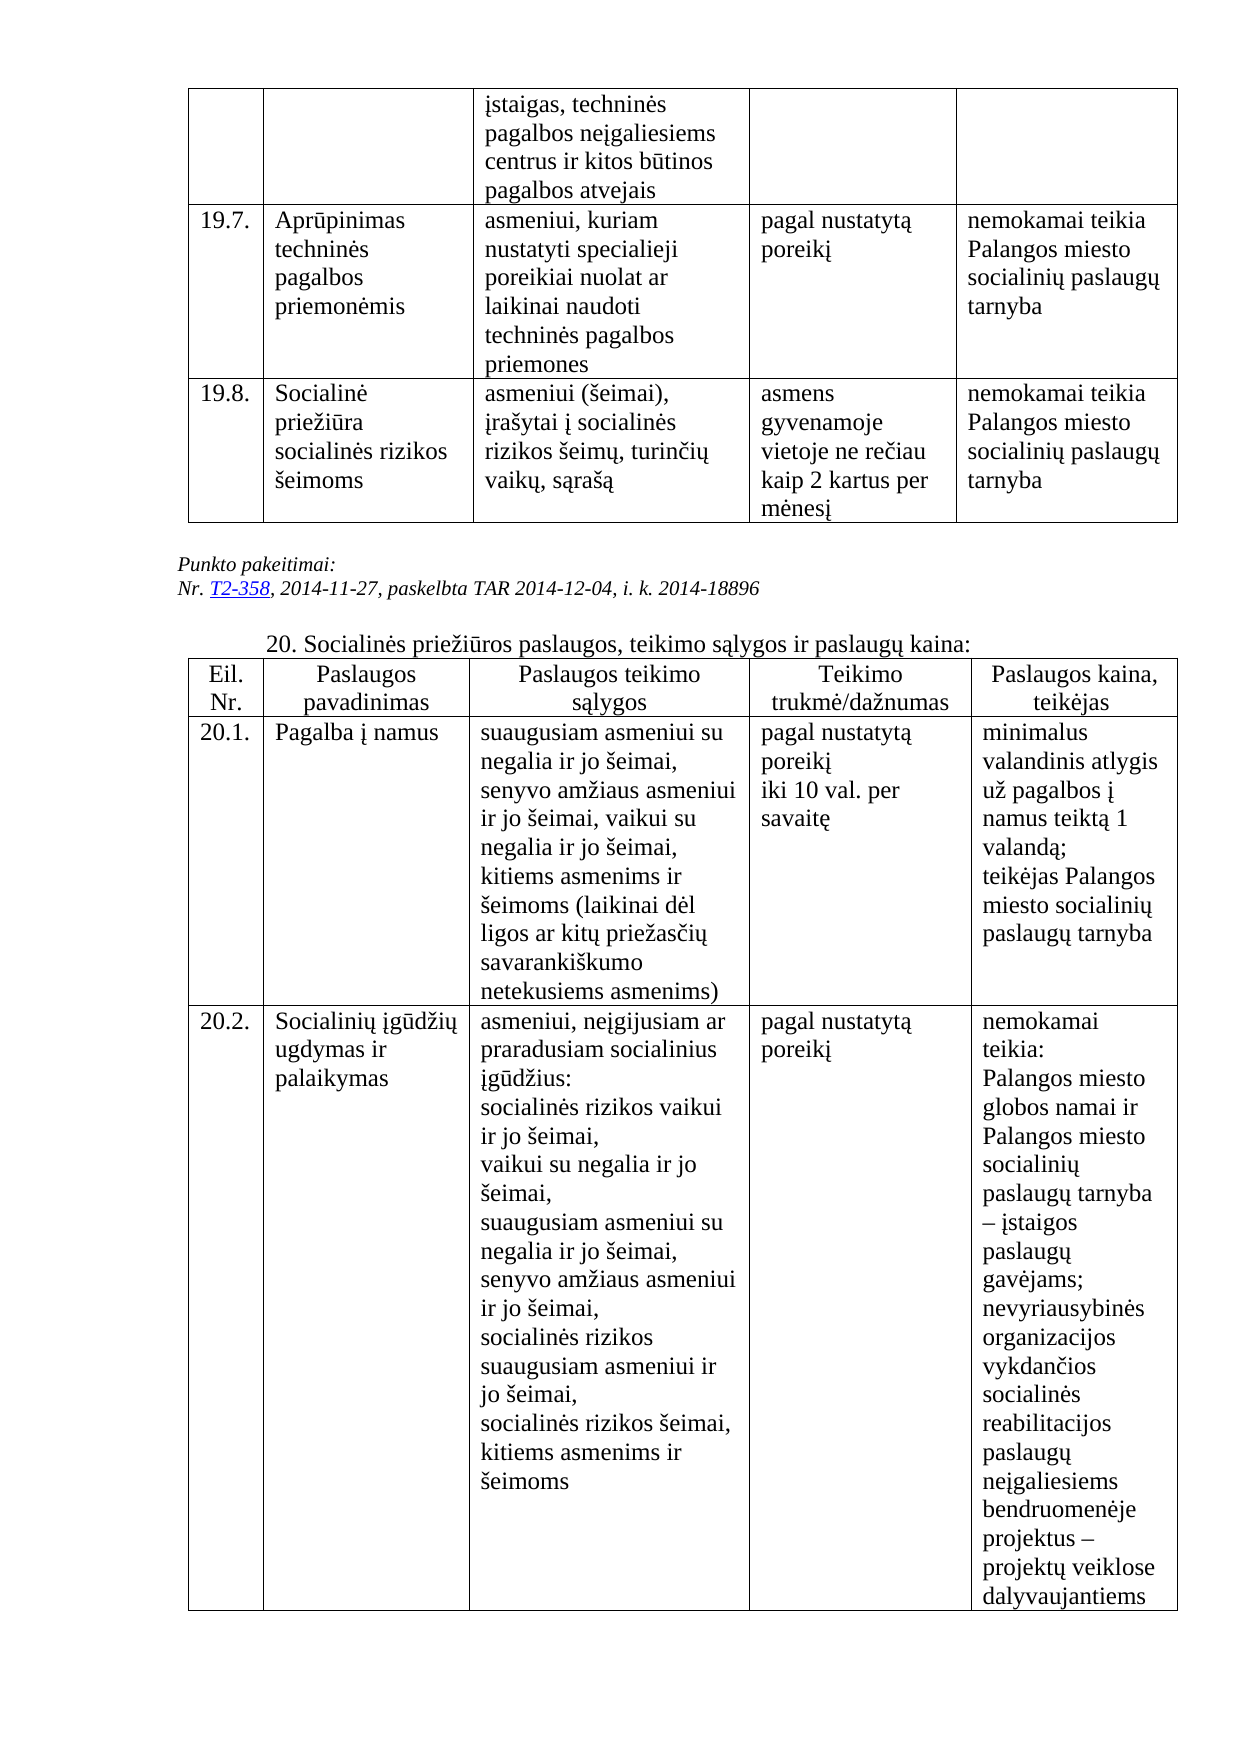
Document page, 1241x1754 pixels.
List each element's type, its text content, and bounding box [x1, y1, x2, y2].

table_cell Pagalba į namus [264, 717, 469, 1005]
table_cell asmeniui (šeimai), įrašytai į socialinės rizikos šeimų, turinčių vaikų, sąrašą [474, 379, 749, 522]
table_header Eil. Nr. [189, 659, 263, 716]
table_cell suaugusiam asmeniui su negalia ir jo šeimai, senyvo amžiaus asmeniui ir jo šeimai, vaikui su negalia ir jo šeimai, kitiems asmenims ir šeimoms (laikinai dėl ligos ar kitų priežasčių savarankiškumo netekusiems asmenims) [470, 717, 749, 1005]
table_cell pagal nustatytą poreikį iki 10 val. per savaitę [750, 717, 971, 1005]
text Nr. T2-358, 2014-11-27, paskelbta TAR 2014-12-04, i. k. 2014-18896 [177, 576, 1181, 600]
table_cell Socialinė priežiūra socialinės rizikos šeimoms [264, 379, 473, 522]
table_cell nemokamai teikia Palangos miesto socialinių paslaugų tarnyba [957, 205, 1177, 377]
table_header Paslaugos kaina, teikėjas [972, 659, 1177, 716]
table_cell asmeniui, neįgijusiam ar praradusiam socialinius įgūdžius: socialinės rizikos vaikui ir jo šeimai, vaikui su negalia ir jo šeimai, suaugusiam asmeniui su negalia ir jo šeimai, senyvo amžiaus asmeniui ir jo šeimai, socialinės rizikos suaugusiam asmeniui ir jo šeimai, socialinės rizikos šeimai, kitiems asmenims ir šeimoms [470, 1006, 749, 1609]
text 20. Socialinės priežiūros paslaugos, teikimo sąlygos ir paslaugų kaina: [177, 629, 1181, 658]
table_cell 19.8. [189, 379, 263, 522]
table_cell pagal nustatytą poreikį [750, 205, 956, 377]
table_cell [750, 89, 956, 204]
table_cell 20.2. [189, 1006, 263, 1609]
table_cell asmens gyvenamoje vietoje ne rečiau kaip 2 kartus per mėnesį [750, 379, 956, 522]
table_cell Socialinių įgūdžių ugdymas ir palaikymas [264, 1006, 469, 1609]
table_cell asmeniui, kuriam nustatyti specialieji poreikiai nuolat ar laikinai naudoti techninės pagalbos priemones [474, 205, 749, 377]
table_header Paslaugos teikimo sąlygos [470, 659, 749, 716]
table_cell [957, 89, 1177, 204]
table_cell 19.7. [189, 205, 263, 377]
table_header Teikimo trukmė/dažnumas [750, 659, 971, 716]
table_cell nemokamai teikia: Palangos miesto globos namai ir Palangos miesto socialinių paslaugų tarnyba – įstaigos paslaugų gavėjams; nevyriausybinės organizacijos vykdančios socialinės reabilitacijos paslaugų neįgaliesiems bendruomenėje projektus – projektų veiklose dalyvaujantiems [972, 1006, 1177, 1609]
table_cell 20.1. [189, 717, 263, 1005]
table_cell minimalus valandinis atlygis už pagalbos į namus teiktą 1 valandą; teikėjas Palangos miesto socialinių paslaugų tarnyba [972, 717, 1177, 1005]
text Punkto pakeitimai: [177, 552, 1181, 576]
table_header Paslaugos pavadinimas [264, 659, 469, 716]
table_cell nemokamai teikia Palangos miesto socialinių paslaugų tarnyba [957, 379, 1177, 522]
table_cell pagal nustatytą poreikį [750, 1006, 971, 1609]
table_cell [264, 89, 473, 204]
table_cell [189, 89, 263, 204]
table_cell įstaigas, techninės pagalbos neįgaliesiems centrus ir kitos būtinos pagalbos atvejais [474, 89, 749, 204]
table_cell Aprūpinimas techninės pagalbos priemonėmis [264, 205, 473, 377]
